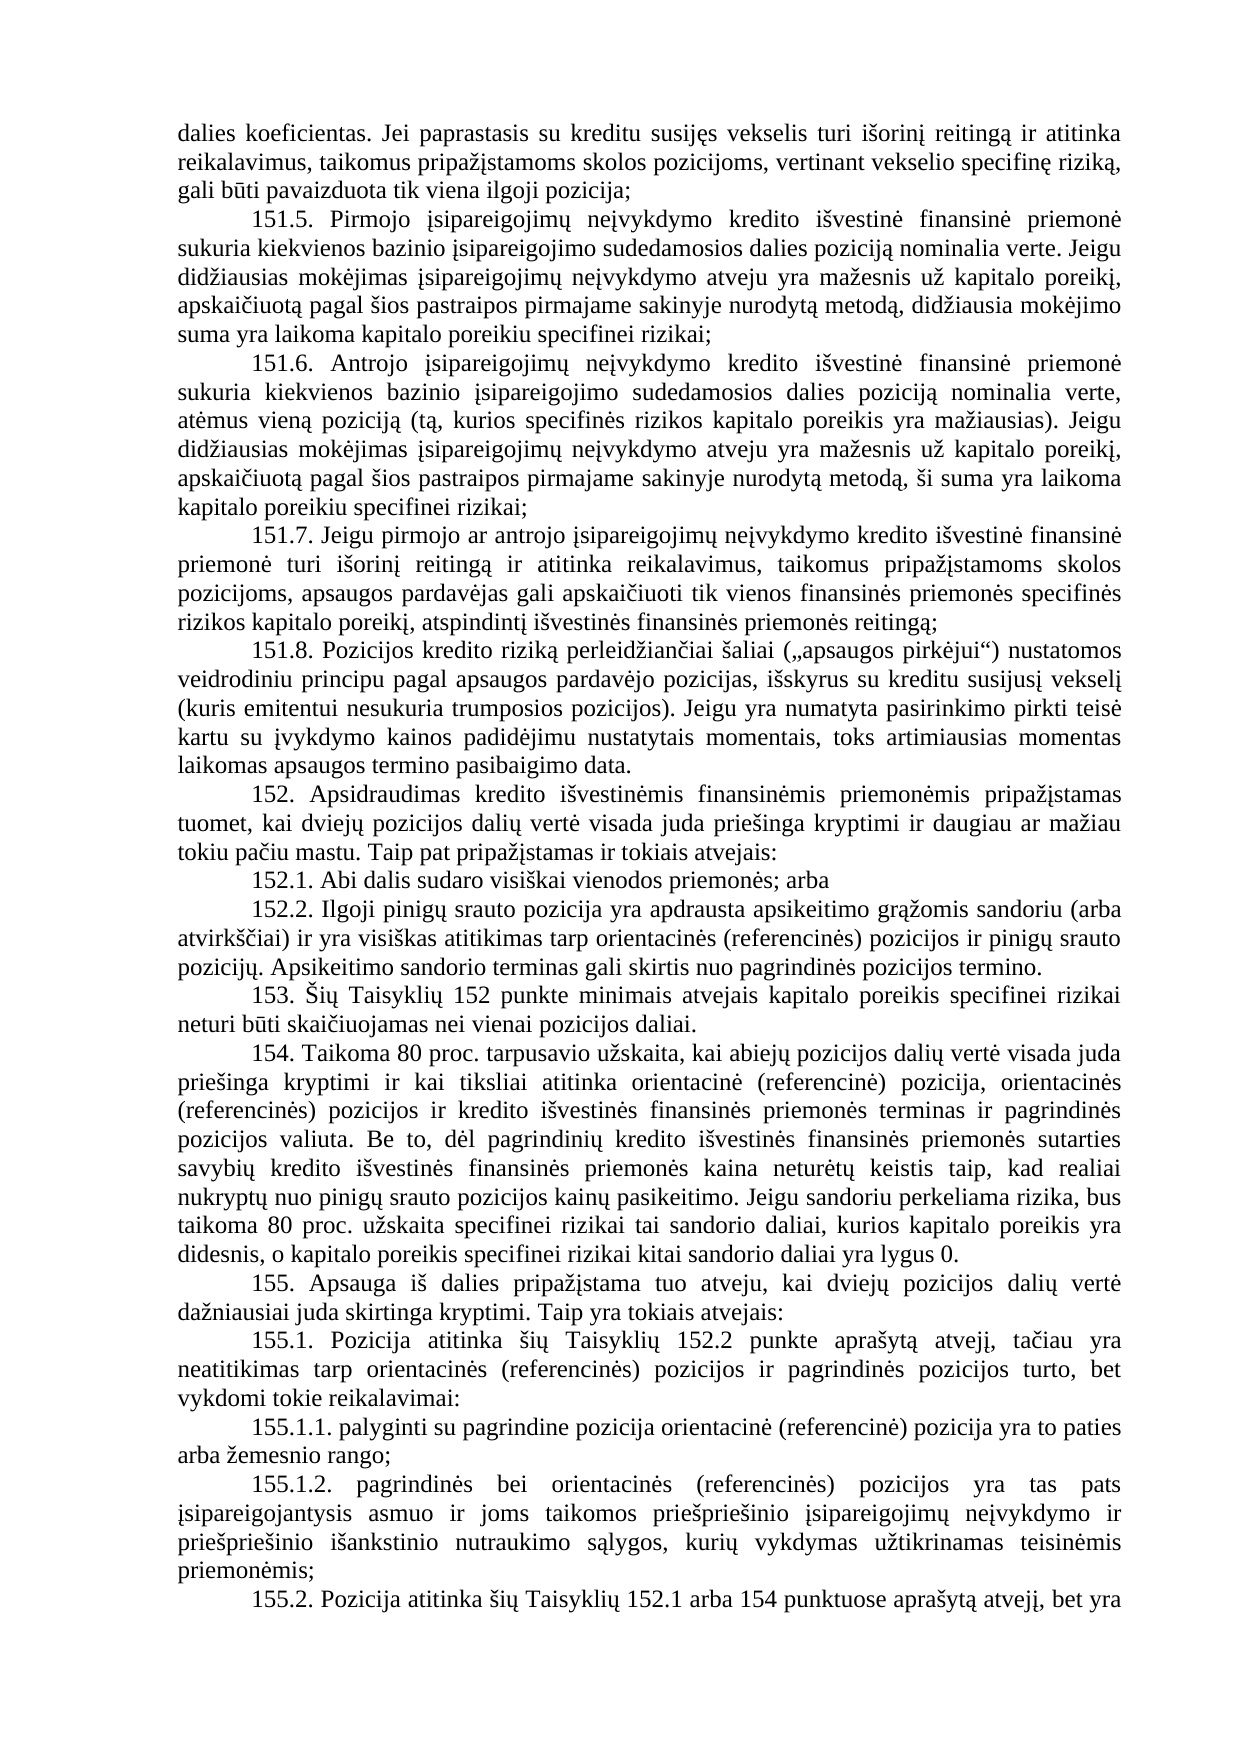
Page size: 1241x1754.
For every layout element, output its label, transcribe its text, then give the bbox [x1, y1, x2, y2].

text 152. Apsidraudimas kredito išvestinėmis finansinėmis priemonėmis pripažįstamas tuomet, kai dviejų pozicijos dalių vertė visada juda priešinga kryptimi ir daugiau ar mažiau tokiu pačiu mastu. Taip pat pripažįstamas ir tokiais atvejais: [177, 779, 1122, 866]
text dalies koeficientas. Jei paprastasis su kreditu susijęs vekselis turi išorinį reitingą ir atitinka reikalavimus, taikomus pripažįstamoms skolos pozicijoms, vertinant vekselio specifinę riziką, gali būti pavaizduota tik viena ilgoji pozicija; [177, 118, 1122, 204]
text 155.2. Pozicija atitinka šių Taisyklių 152.1 arba 154 punktuose aprašytą atvejį, bet yra [177, 1584, 1122, 1613]
text 151.8. Pozicijos kredito riziką perleidžiančiai šaliai („apsaugos pirkėjui“) nustatomos veidrodiniu principu pagal apsaugos pardavėjo pozicijas, išskyrus su kreditu susijusį vekselį (kuris emitentui nesukuria trumposios pozicijos). Jeigu yra numatyta pasirinkimo pirkti teisė kartu su įvykdymo kainos padidėjimu nustatytais momentais, toks artimiausias momentas laikomas apsaugos termino pasibaigimo data. [177, 636, 1122, 779]
text 155.1.1. palyginti su pagrindine pozicija orientacinė (referencinė) pozicija yra to paties arba žemesnio rango; [177, 1412, 1122, 1469]
text 153. Šių Taisyklių 152 punkte minimais atvejais kapitalo poreikis specifinei rizikai neturi būti skaičiuojamas nei vienai pozicijos daliai. [177, 981, 1122, 1038]
text 151.5. Pirmojo įsipareigojimų neįvykdymo kredito išvestinė finansinė priemonė sukuria kiekvienos bazinio įsipareigojimo sudedamosios dalies poziciją nominalia verte. Jeigu didžiausias mokėjimas įsipareigojimų neįvykdymo atveju yra mažesnis už kapitalo poreikį, apskaičiuotą pagal šios pastraipos pirmajame sakinyje nurodytą metodą, didžiausia mokėjimo suma yra laikoma kapitalo poreikiu specifinei rizikai; [177, 204, 1122, 348]
text 155.1.2. pagrindinės bei orientacinės (referencinės) pozicijos yra tas pats įsipareigojantysis asmuo ir joms taikomos priešpriešinio įsipareigojimų neįvykdymo ir priešpriešinio išankstinio nutraukimo sąlygos, kurių vykdymas užtikrinamas teisinėmis priemonėmis; [177, 1469, 1122, 1584]
text 151.6. Antrojo įsipareigojimų neįvykdymo kredito išvestinė finansinė priemonė sukuria kiekvienos bazinio įsipareigojimo sudedamosios dalies poziciją nominalia verte, atėmus vieną poziciją (tą, kurios specifinės rizikos kapitalo poreikis yra mažiausias). Jeigu didžiausias mokėjimas įsipareigojimų neįvykdymo atveju yra mažesnis už kapitalo poreikį, apskaičiuotą pagal šios pastraipos pirmajame sakinyje nurodytą metodą, ši suma yra laikoma kapitalo poreikiu specifinei rizikai; [177, 348, 1122, 521]
text 154. Taikoma 80 proc. tarpusavio užskaita, kai abiejų pozicijos dalių vertė visada juda priešinga kryptimi ir kai tiksliai atitinka orientacinė (referencinė) pozicija, orientacinės (referencinės) pozicijos ir kredito išvestinės finansinės priemonės terminas ir pagrindinės pozicijos valiuta. Be to, dėl pagrindinių kredito išvestinės finansinės priemonės sutarties savybių kredito išvestinės finansinės priemonės kaina neturėtų keistis taip, kad realiai nukryptų nuo pinigų srauto pozicijos kainų pasikeitimo. Jeigu sandoriu perkeliama rizika, bus taikoma 80 proc. užskaita specifinei rizikai tai sandorio daliai, kurios kapitalo poreikis yra didesnis, o kapitalo poreikis specifinei rizikai kitai sandorio daliai yra lygus 0. [177, 1038, 1122, 1268]
text 151.7. Jeigu pirmojo ar antrojo įsipareigojimų neįvykdymo kredito išvestinė finansinė priemonė turi išorinį reitingą ir atitinka reikalavimus, taikomus pripažįstamoms skolos pozicijoms, apsaugos pardavėjas gali apskaičiuoti tik vienos finansinės priemonės specifinės rizikos kapitalo poreikį, atspindintį išvestinės finansinės priemonės reitingą; [177, 521, 1122, 636]
text 155. Apsauga iš dalies pripažįstama tuo atveju, kai dviejų pozicijos dalių vertė dažniausiai juda skirtinga kryptimi. Taip yra tokiais atvejais: [177, 1268, 1122, 1326]
text 152.1. Abi dalis sudaro visiškai vienodos priemonės; arba [177, 866, 1122, 894]
text 152.2. Ilgoji pinigų srauto pozicija yra apdrausta apsikeitimo grąžomis sandoriu (arba atvirkščiai) ir yra visiškas atitikimas tarp orientacinės (referencinės) pozicijos ir pinigų srauto pozicijų. Apsikeitimo sandorio terminas gali skirtis nuo pagrindinės pozicijos termino. [177, 894, 1122, 981]
text 155.1. Pozicija atitinka šių Taisyklių 152.2 punkte aprašytą atvejį, tačiau yra neatitikimas tarp orientacinės (referencinės) pozicijos ir pagrindinės pozicijos turto, bet vykdomi tokie reikalavimai: [177, 1326, 1122, 1412]
